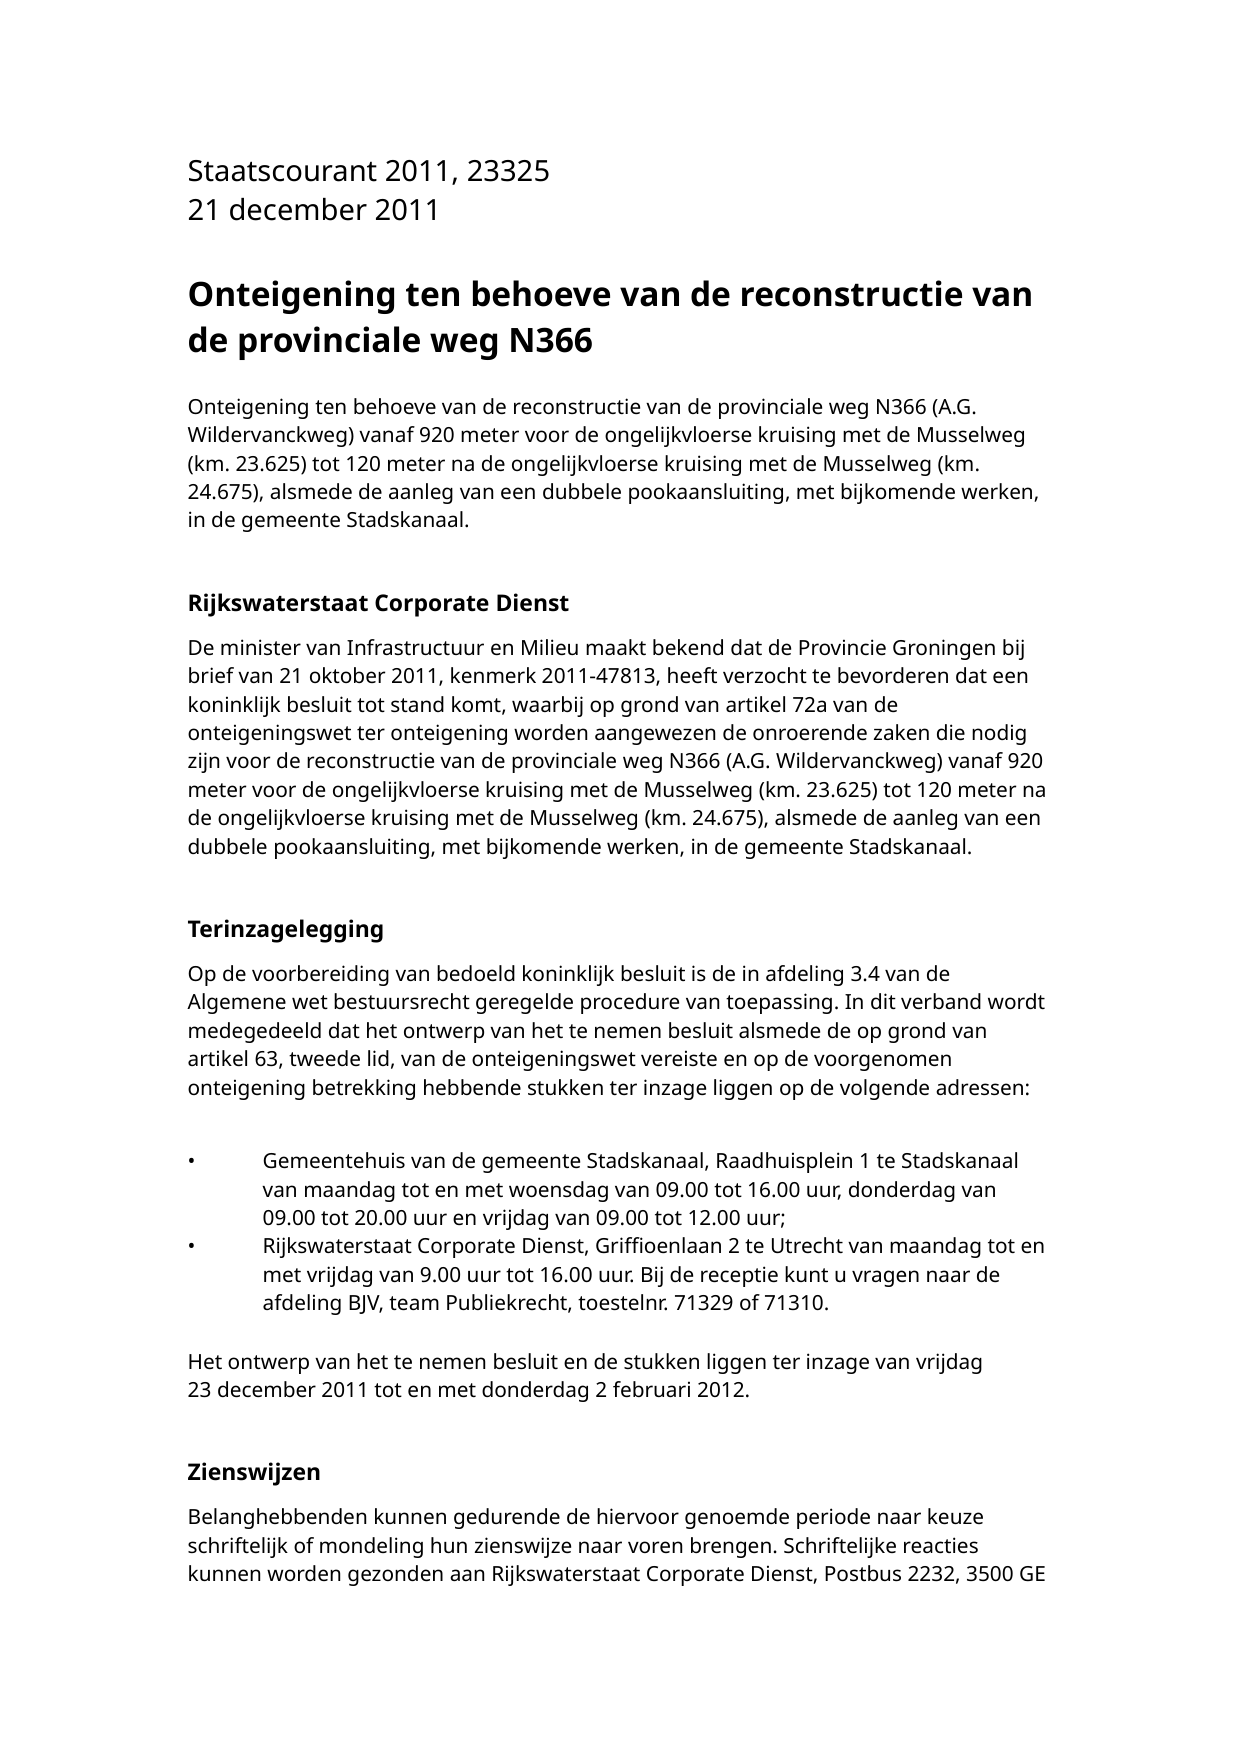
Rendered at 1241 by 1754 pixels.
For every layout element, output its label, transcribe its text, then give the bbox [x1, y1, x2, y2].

text Het ontwerp van het te nemen besluit en de stukken liggen ter inzage van vrijdag 23 december 2011 tot en met donderdag 2 februari 2012. [187, 1347, 1053, 1404]
subtitle Zienswijzen [187, 1456, 1053, 1487]
text 21 december 2011 [187, 190, 1053, 229]
subtitle Terinzagelegging [187, 913, 1053, 944]
subtitle Rijkswaterstaat Corporate Dienst [187, 587, 1053, 618]
list Rijkswaterstaat Corporate Dienst, Griffioenlaan 2 te Utrecht van maandag tot en met vrijdag van 9.00 uur tot 16.00 uur. Bij de receptie kunt u vragen naar de afdeling BJV, team Publiekrecht, toestelnr. 71329 of 71310. [187, 1232, 1053, 1317]
text Belanghebbenden kunnen gedurende de hiervoor genoemde periode naar keuze schriftelijk of mondeling hun zienswijze naar voren brengen. Schriftelijke reacties kunnen worden gezonden aan Rijkswaterstaat Corporate Dienst, Postbus 2232, 3500 GE [187, 1502, 1053, 1588]
text Op de voorbereiding van bedoeld koninklijk besluit is de in afdeling 3.4 van de Algemene wet bestuursrecht geregelde procedure van toepassing. In dit verband wordt medegedeeld dat het ontwerp van het te nemen besluit alsmede de op grond van artikel 63, tweede lid, van de onteigeningswet vereiste en op de voorgenomen onteigening betrekking hebbende stukken ter inzage liggen op de volgende adressen: [187, 959, 1053, 1101]
list Gemeentehuis van de gemeente Stadskanaal, Raadhuisplein 1 te Stadskanaal van maandag tot en met woensdag van 09.00 tot 16.00 uur, donderdag van 09.00 tot 20.00 uur en vrijdag van 09.00 tot 12.00 uur; [187, 1146, 1053, 1232]
text Onteigening ten behoeve van de reconstructie van de provinciale weg N366 (A.G. Wildervanckweg) vanaf 920 meter voor de ongelijkvloerse kruising met de Musselweg (km. 23.625) tot 120 meter na de ongelijkvloerse kruising met de Musselweg (km. 24.675), alsmede de aanleg van een dubbele pookaansluiting, met bijkomende werken, in de gemeente Stadskanaal. [187, 392, 1053, 534]
text Staatscourant 2011, 23325 [187, 150, 1053, 190]
text De minister van Infrastructuur en Milieu maakt bekend dat de Provincie Groningen bij brief van 21 oktober 2011, kenmerk 2011-47813, heeft verzocht te bevorderen dat een koninklijk besluit tot stand komt, waarbij op grond van artikel 72a van de onteigeningswet ter onteigening worden aangewezen de onroerende zaken die nodig zijn voor de reconstructie van de provinciale weg N366 (A.G. Wildervanckweg) vanaf 920 meter voor de ongelijkvloerse kruising met de Musselweg (km. 23.625) tot 120 meter na de ongelijkvloerse kruising met de Musselweg (km. 24.675), alsmede de aanleg van een dubbele pookaansluiting, met bijkomende werken, in de gemeente Stadskanaal. [187, 633, 1053, 860]
subtitle Onteigening ten behoeve van de reconstructie van de provinciale weg N366 [187, 271, 1053, 362]
